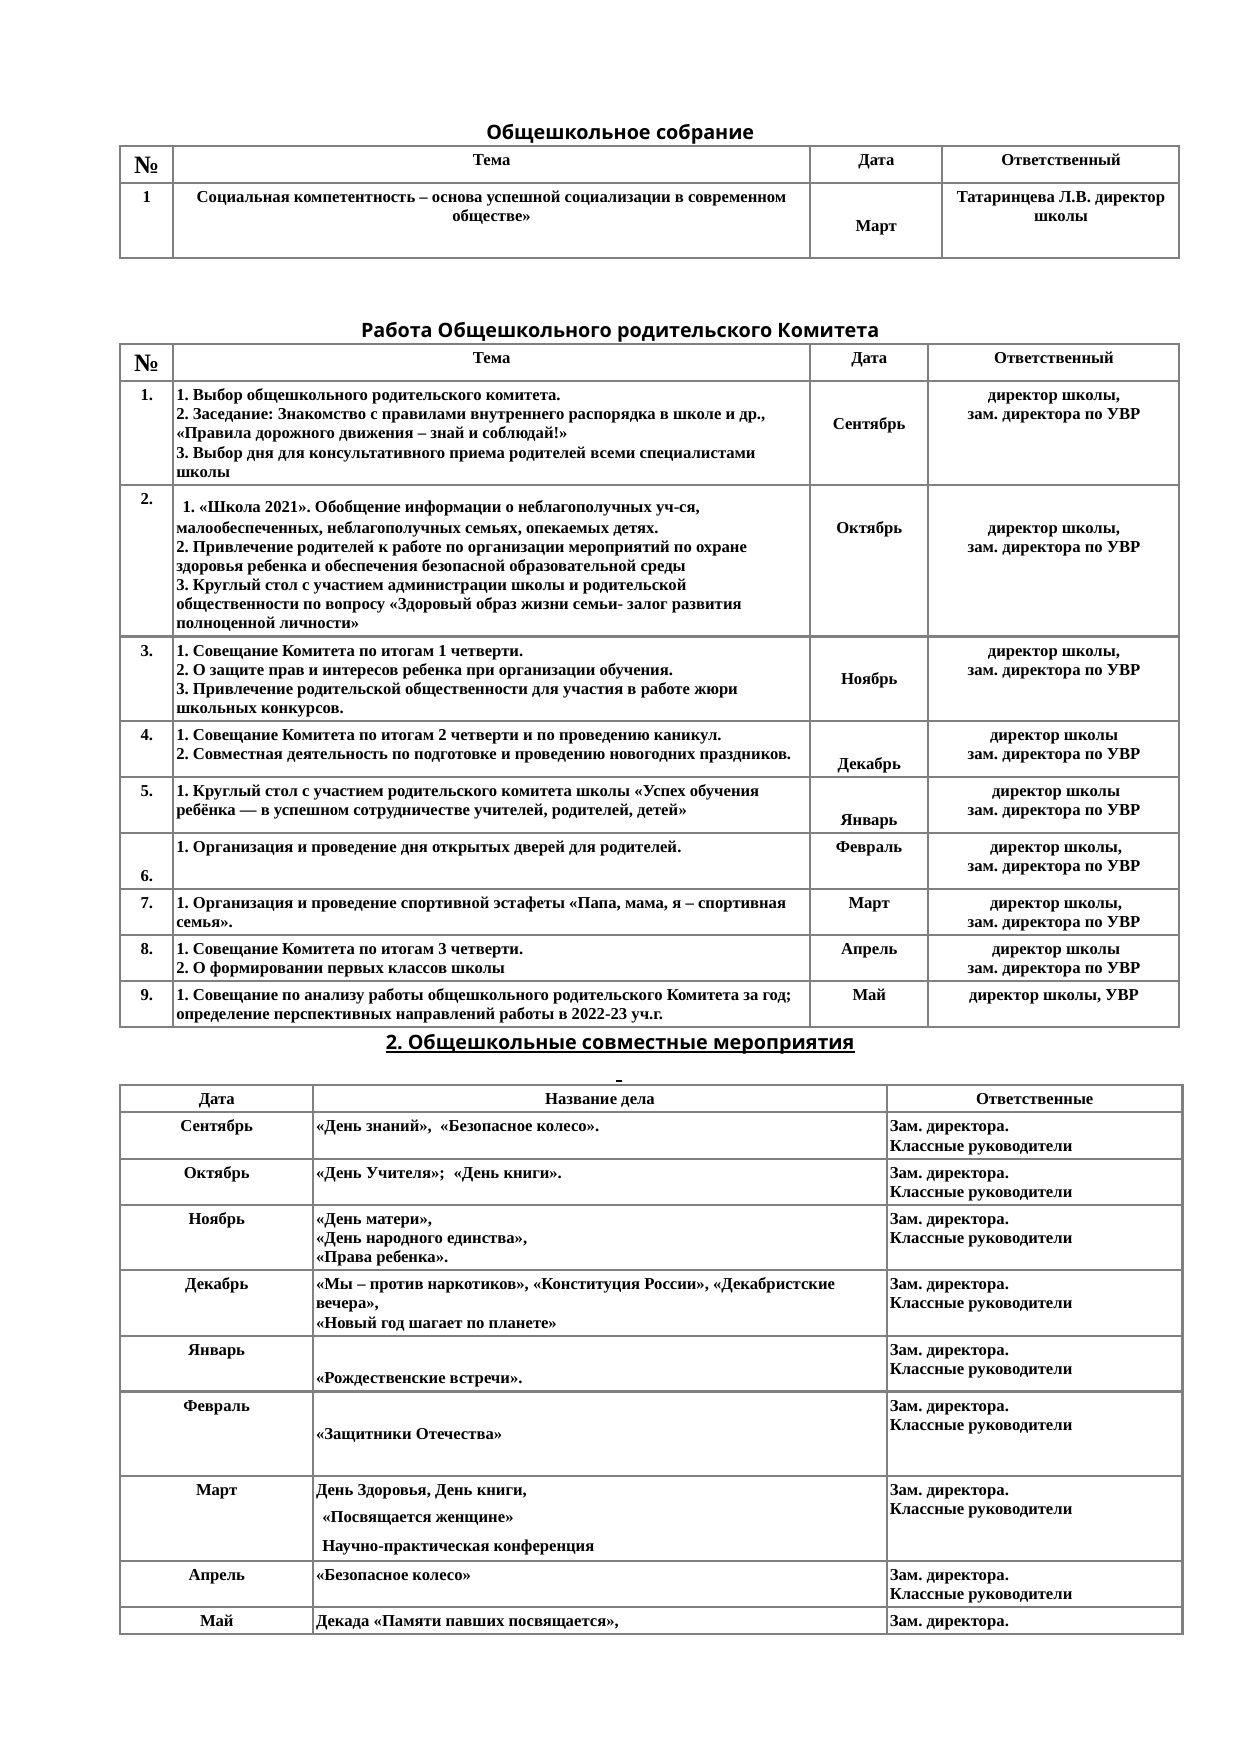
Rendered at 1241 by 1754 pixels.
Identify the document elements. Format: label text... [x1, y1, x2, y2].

table_header Дата [121, 1086, 312, 1111]
table_cell Зам. директора. [888, 1608, 1181, 1633]
table_cell «День знаний», «Безопасное колесо». [314, 1113, 886, 1157]
table_cell 1. Совещание по анализу работы общешкольного родительского Комитета за год; определение перспективных направлений работы в 2022-23 уч.г. [174, 982, 809, 1026]
table_cell Октябрь [121, 1160, 312, 1204]
table_cell директор школы, зам. директора по УВР [929, 890, 1178, 934]
table_cell День Здоровья, День книги, «Посвящается женщине» Научно-практическая конференция [314, 1477, 886, 1559]
table_cell директор школы, зам. директора по УВР [929, 834, 1178, 887]
table_cell Апрель [811, 936, 927, 980]
table_cell Январь [121, 1337, 312, 1390]
table_header Дата [811, 147, 941, 182]
table_cell Зам. директора. Классные руководители [888, 1206, 1181, 1269]
table_header Ответственный [943, 147, 1178, 182]
text Работа Общешкольного родительского Комитета [118, 316, 1122, 343]
table_cell 7. [121, 890, 172, 934]
table_header Ответственный [929, 345, 1178, 380]
table_cell «Безопасное колесо» [314, 1562, 886, 1606]
table_cell директор школы, зам. директора по УВР [929, 486, 1178, 635]
table_cell 3. [121, 638, 172, 720]
table_cell директор школы, зам. директора по УВР [929, 382, 1178, 484]
table_cell 5. [121, 778, 172, 832]
table_cell 1. Круглый стол с участием родительского комитета школы «Успех обучения ребёнка — в успешном сотрудничестве учителей, родителей, детей» [174, 778, 809, 832]
table_cell Февраль [811, 834, 927, 887]
table_cell Социальная компетентность – основа успешной социализации в современном обществе» [174, 184, 809, 257]
table_cell 1. Совещание Комитета по итогам 1 четверти. 2. О защите прав и интересов ребенка при организации обучения. 3. Привлечение родительской общественности для участия в работе жюри школьных конкурсов. [174, 638, 809, 720]
table_cell Май [811, 982, 927, 1026]
table_cell 9. [121, 982, 172, 1026]
table_cell 2. [121, 486, 172, 635]
table_cell Май [121, 1608, 312, 1633]
table_header Дата [811, 345, 927, 380]
table_cell Ноябрь [811, 638, 927, 720]
table_cell Декабрь [811, 722, 927, 776]
table_cell 1. Выбор общешкольного родительского комитета. 2. Заседание: Знакомство с правилами внутреннего распорядка в школе и др., «Правила дорожного движения – знай и соблюдай!» 3. Выбор дня для консультативного приема родителей всеми специалистами школы [174, 382, 809, 484]
table_cell Март [121, 1477, 312, 1559]
table_cell Зам. директора. Классные руководители [888, 1477, 1181, 1559]
table_cell 1. Совещание Комитета по итогам 3 четверти. 2. О формировании первых классов школы [174, 936, 809, 980]
table_cell Сентябрь [121, 1113, 312, 1157]
table_header Название дела [314, 1086, 886, 1111]
table_cell 4. [121, 722, 172, 776]
text 2. Общешкольные совместные мероприятия [118, 1028, 1122, 1055]
table_cell Январь [811, 778, 927, 832]
table_cell 8. [121, 936, 172, 980]
text Общешкольное собрание [118, 118, 1122, 145]
table_cell Зам. директора. Классные руководители [888, 1113, 1181, 1157]
table_cell Декада «Памяти павших посвящается», [314, 1608, 886, 1633]
table_cell «День матери», «День народного единства», «Права ребенка». [314, 1206, 886, 1269]
table_cell директор школы зам. директора по УВР [929, 722, 1178, 776]
table_cell Зам. директора. Классные руководители [888, 1337, 1181, 1390]
table_cell Зам. директора. Классные руководители [888, 1562, 1181, 1606]
table_cell Ноябрь [121, 1206, 312, 1269]
table_cell 1. Организация и проведение спортивной эстафеты «Папа, мама, я – спортивная семья». [174, 890, 809, 934]
table_cell Февраль [121, 1393, 312, 1475]
table_cell директор школы, зам. директора по УВР [929, 638, 1178, 720]
table_cell Декабрь [121, 1271, 312, 1334]
table_cell «Мы – против наркотиков», «Конституция России», «Декабристские вечера», «Новый год шагает по планете» [314, 1271, 886, 1334]
table_cell Апрель [121, 1562, 312, 1606]
table_header № [121, 147, 172, 182]
table_cell 6. [121, 834, 172, 887]
table_cell Сентябрь [811, 382, 927, 484]
table_header № [121, 345, 172, 380]
table_cell директор школы зам. директора по УВР [929, 936, 1178, 980]
table_cell директор школы зам. директора по УВР [929, 778, 1178, 832]
table_header Тема [174, 345, 809, 380]
table_cell Март [811, 184, 941, 257]
table_cell 1. Организация и проведение дня открытых дверей для родителей. [174, 834, 809, 887]
table_cell 1. Совещание Комитета по итогам 2 четверти и по проведению каникул. 2. Совместная деятельность по подготовке и проведению новогодних праздников. [174, 722, 809, 776]
table_cell 1. «Школа 2021». Обобщение информации о неблагополучных уч-ся, малообеспеченных, неблагополучных семьях, опекаемых детях. 2. Привлечение родителей к работе по организации мероприятий по охране здоровья ребенка и обеспечения безопасной образовательной среды 3. Круглый стол с участием администрации школы и родительской общественности по вопросу «Здоровый образ жизни семьи- залог развития полноценной личности» [174, 486, 809, 635]
table_cell 1 [121, 184, 172, 257]
table_cell Зам. директора. Классные руководители [888, 1393, 1181, 1475]
table_header Ответственные [888, 1086, 1181, 1111]
table_header Тема [174, 147, 809, 182]
table_cell «Рождественские встречи». [314, 1337, 886, 1390]
table_cell «День Учителя»; «День книги». [314, 1160, 886, 1204]
table_cell директор школы, УВР [929, 982, 1178, 1026]
table_cell Октябрь [811, 486, 927, 635]
table_cell Зам. директора. Классные руководители [888, 1271, 1181, 1334]
table_cell Зам. директора. Классные руководители [888, 1160, 1181, 1204]
table_cell Татаринцева Л.В. директор школы [943, 184, 1178, 257]
table_cell 1. [121, 382, 172, 484]
table_cell «Защитники Отечества» [314, 1393, 886, 1475]
table_cell Март [811, 890, 927, 934]
